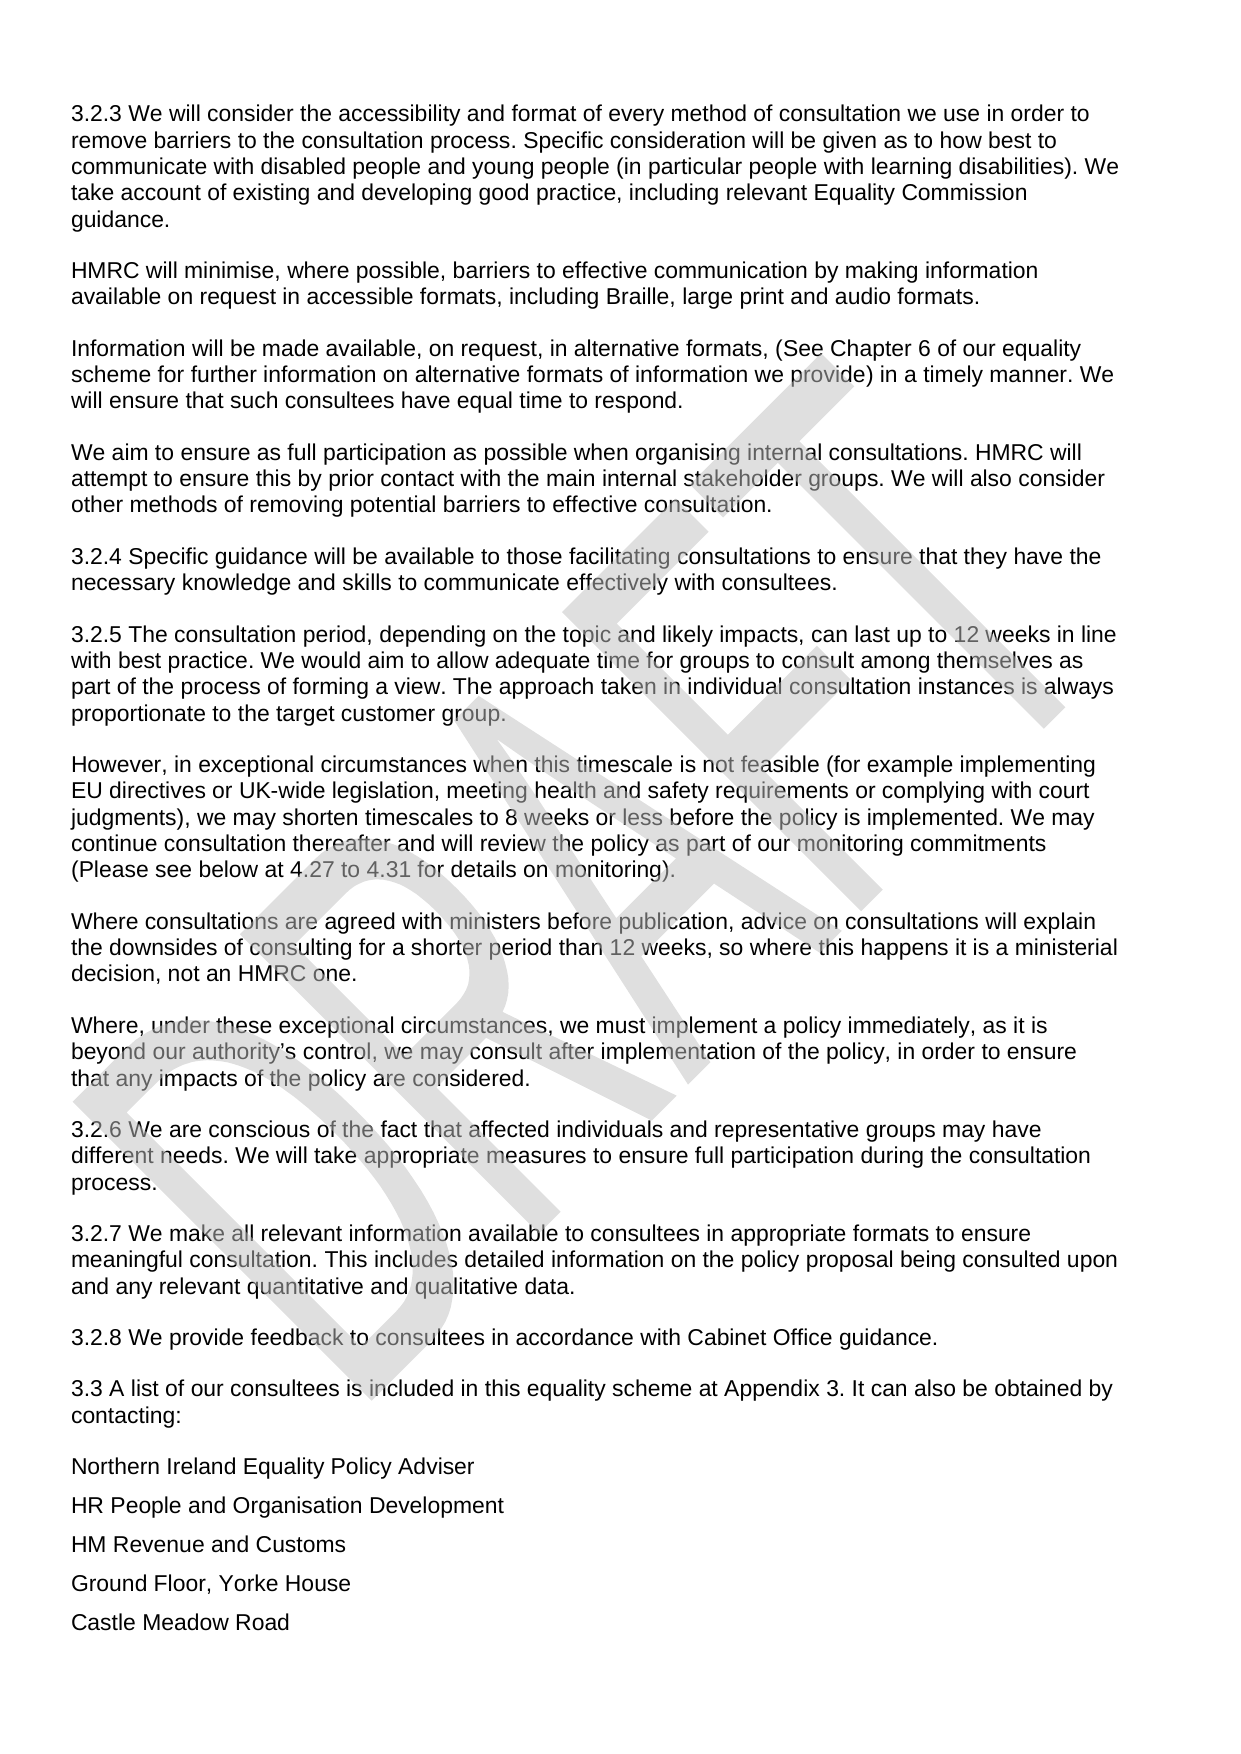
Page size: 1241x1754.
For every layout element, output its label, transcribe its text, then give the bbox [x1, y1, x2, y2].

text HMRC will minimise, where possible, barriers to effective communication by making information available on request in accessible formats, including Braille, large print and audio formats. [71, 257, 1119, 310]
text However, in exceptional circumstances when this timescale is not feasible (for example implementing EU directives or UK-wide legislation, meeting health and safety requirements or complying with court judgments), we may shorten timescales to 8 weeks or less before the policy is implemented. We may continue consultation thereafter and will review the policy as part of our monitoring commitments (Please see below at 4.27 to 4.31 for details on monitoring). [71, 751, 557, 883]
text 3.2.5 The consultation period, depending on the topic and likely impacts, can last up to 12 weeks in line with best practice. We would aim to allow adequate time for groups to consult among themselves as part of the process of forming a view. The approach taken in individual consultation instances is always proportionate to the target customer group. [618, 621, 1040, 726]
text 3.2.6 We are conscious of the fact that affected individuals and representative groups may have different needs. We will take appropriate measures to ensure full participation during the consultation process. [363, 1116, 499, 1195]
text Where, under these exceptional circumstances, we must implement a policy immediately, as it is beyond our authority’s control, we may consult after implementation of the policy, in order to ensure that any impacts of the policy are considered. [437, 1039, 590, 1091]
text 3.2.4 Specific guidance will be available to those facilitating consultations to ensure that they have the necessary knowledge and skills to communicate effectively with consultees. [903, 543, 1119, 596]
text 3.2.6 We are conscious of the fact that affected individuals and representative groups may have different needs. We will take appropriate measures to ensure full participation during the consultation process. [132, 1116, 385, 1195]
text Where consultations are agreed with ministers before publication, advice on consultations will explain the downsides of consulting for a shorter period than 12 weeks, so where this happens it is a ministerial decision, not an HMRC one. [476, 908, 624, 987]
text 3.2.7 We make all relevant information available to consultees in appropriate formats to ensure meaningful consultation. This includes detailed information on the policy proposal being consulted upon and any relevant quantitative and qualitative data. [71, 1220, 255, 1299]
text HR People and Organisation Development [71, 1492, 1119, 1518]
text Castle Meadow Road [71, 1608, 1119, 1635]
text Information will be made available, on request, in alternative formats, (See Chapter 6 of our equality scheme for further information on alternative formats of information we provide) in a timely manner. We will ensure that such consultees have equal time to respond. [71, 335, 1119, 414]
text 3.2.8 We provide feedback to consultees in accordance with Cabinet Office guidance. [71, 1324, 319, 1350]
text We aim to ensure as full participation as possible when organising internal consultations. HMRC will attempt to ensure this by prior contact with the main internal stakeholder groups. We will also consider other methods of removing potential barriers to effective consultation. [71, 439, 734, 518]
text 3.2.4 Specific guidance will be available to those facilitating consultations to ensure that they have the necessary knowledge and skills to communicate effectively with consultees. [71, 543, 630, 596]
text HM Revenue and Customs [71, 1531, 1119, 1557]
text Ground Floor, Yorke House [71, 1569, 1119, 1596]
text We aim to ensure as full participation as possible when organising internal consultations. HMRC will attempt to ensure this by prior contact with the main internal stakeholder groups. We will also consider other methods of removing potential barriers to effective consultation. [801, 439, 1119, 518]
text 3.3 A list of our consultees is included in this equality scheme at Appendix 3. It can also be obtained by contacting: [71, 1375, 1119, 1428]
text 3.2.7 We make all relevant information available to consultees in appropriate formats to ensure meaningful consultation. This includes detailed information on the policy proposal being consulted upon and any relevant quantitative and qualitative data. [236, 1220, 412, 1299]
text However, in exceptional circumstances when this timescale is not feasible (for example implementing EU directives or UK-wide legislation, meeting health and safety requirements or complying with court judgments), we may shorten timescales to 8 weeks or less before the policy is implemented. We may continue consultation thereafter and will review the policy as part of our monitoring commitments (Please see below at 4.27 to 4.31 for details on monitoring). [506, 751, 675, 883]
text 3.2.3 We will consider the accessibility and format of every method of consultation we use in order to remove barriers to the consultation process. Specific consideration will be given as to how best to communicate with disabled people and young people (in particular people with learning disabilities). We take account of existing and developing good practice, including relevant Equality Commission guidance. [71, 100, 1119, 232]
text Where consultations are agreed with ministers before publication, advice on consultations will explain the downsides of consulting for a shorter period than 12 weeks, so where this happens it is a ministerial decision, not an HMRC one. [642, 908, 1119, 987]
text 3.2.6 We are conscious of the fact that affected individuals and representative groups may have different needs. We will take appropriate measures to ensure full participation during the consultation process. [71, 1116, 164, 1195]
text 3.2.5 The consultation period, depending on the topic and likely impacts, can last up to 12 weeks in line with best practice. We would aim to allow adequate time for groups to consult among themselves as part of the process of forming a view. The approach taken in individual consultation instances is always proportionate to the target customer group. [981, 621, 1119, 726]
text 3.2.8 We provide feedback to consultees in accordance with Cabinet Office guidance. [424, 1324, 1119, 1350]
text Where, under these exceptional circumstances, we must implement a policy immediately, as it is beyond our authority’s control, we may consult after implementation of the policy, in order to ensure that any impacts of the policy are considered. [505, 1012, 1119, 1091]
text Where consultations are agreed with ministers before publication, advice on consultations will explain the downsides of consulting for a shorter period than 12 weeks, so where this happens it is a ministerial decision, not an HMRC one. [296, 908, 469, 987]
text However, in exceptional circumstances when this timescale is not feasible (for example implementing EU directives or UK-wide legislation, meeting health and safety requirements or complying with court judgments), we may shorten timescales to 8 weeks or less before the policy is implemented. We may continue consultation thereafter and will review the policy as part of our monitoring commitments (Please see below at 4.27 to 4.31 for details on monitoring). [566, 751, 831, 883]
text 3.2.4 Specific guidance will be available to those facilitating consultations to ensure that they have the necessary knowledge and skills to communicate effectively with consultees. [646, 543, 910, 596]
text We aim to ensure as full participation as possible when organising internal consultations. HMRC will attempt to ensure this by prior contact with the main internal stakeholder groups. We will also consider other methods of removing potential barriers to effective consultation. [724, 464, 832, 518]
text 3.2.7 We make all relevant information available to consultees in appropriate formats to ensure meaningful consultation. This includes detailed information on the policy proposal being consulted upon and any relevant quantitative and qualitative data. [438, 1220, 1119, 1299]
text 3.2.6 We are conscious of the fact that affected individuals and representative groups may have different needs. We will take appropriate measures to ensure full participation during the consultation process. [466, 1116, 1119, 1195]
text Where consultations are agreed with ministers before publication, advice on consultations will explain the downsides of consulting for a shorter period than 12 weeks, so where this happens it is a ministerial decision, not an HMRC one. [71, 908, 291, 987]
text 3.2.5 The consultation period, depending on the topic and likely impacts, can last up to 12 weeks in line with best practice. We would aim to allow adequate time for groups to consult among themselves as part of the process of forming a view. The approach taken in individual consultation instances is always proportionate to the target customer group. [71, 621, 674, 726]
text Northern Ireland Equality Policy Adviser [71, 1453, 1119, 1479]
text However, in exceptional circumstances when this timescale is not feasible (for example implementing EU directives or UK-wide legislation, meeting health and safety requirements or complying with court judgments), we may shorten timescales to 8 weeks or less before the policy is implemented. We may continue consultation thereafter and will review the policy as part of our monitoring commitments (Please see below at 4.27 to 4.31 for details on monitoring). [763, 751, 1119, 883]
text Where, under these exceptional circumstances, we must implement a policy immediately, as it is beyond our authority’s control, we may consult after implementation of the policy, in order to ensure that any impacts of the policy are considered. [71, 1012, 395, 1091]
